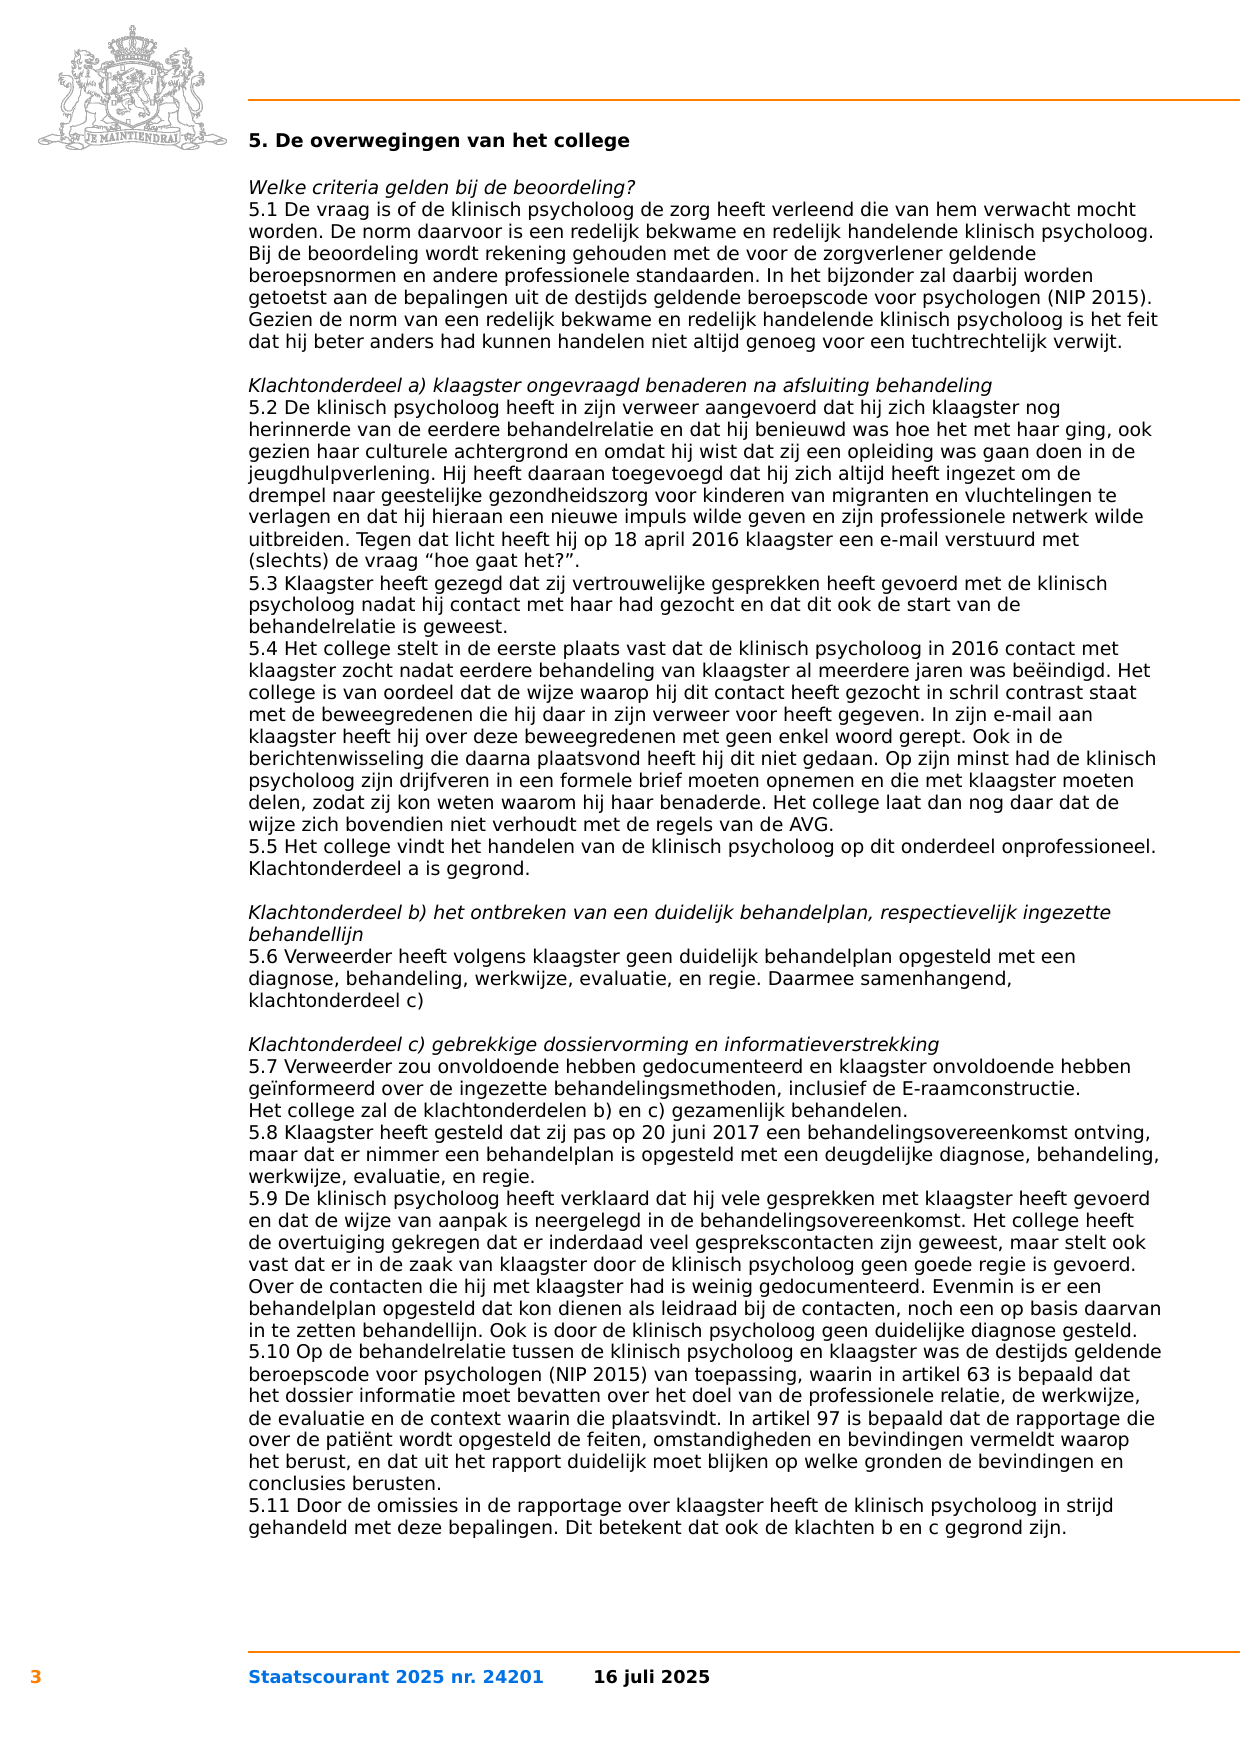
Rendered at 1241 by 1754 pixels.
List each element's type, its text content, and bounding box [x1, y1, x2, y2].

text 5.9 De klinisch psycholoog heeft verklaard dat hij vele gesprekken met klaagster heeft gevoerd en dat de wijze van aanpak is neergelegd in de behandelingsovereenkomst. Het college heeft de overtuiging gekregen dat er inderdaad veel gesprekscontacten zijn geweest, maar stelt ook vast dat er in de zaak van klaagster door de klinisch psycholoog geen goede regie is gevoerd. Over de contacten die hij met klaagster had is weinig gedocumenteerd. Evenmin is er een behandelplan opgesteld dat kon dienen als leidraad bij de contacten, noch een op basis daarvan in te zetten behandellijn. Ook is door de klinisch psycholoog geen duidelijke diagnose gesteld. [248, 1188, 1163, 1341]
text 5.5 Het college vindt het handelen van de klinisch psycholoog op dit onderdeel onprofessioneel. Klachtonderdeel a is gegrond. [248, 836, 1163, 880]
text Het college zal de klachtonderdelen b) en c) gezamenlijk behandelen. [248, 1100, 1163, 1122]
text 5.2 De klinisch psycholoog heeft in zijn verweer aangevoerd dat hij zich klaagster nog herinnerde van de eerdere behandelrelatie en dat hij benieuwd was hoe het met haar ging, ook gezien haar culturele achtergrond en omdat hij wist dat zij een opleiding was gaan doen in de jeugdhulpverlening. Hij heeft daaraan toegevoegd dat hij zich altijd heeft ingezet om de drempel naar geestelijke gezondheidszorg voor kinderen van migranten en vluchtelingen te verlagen en dat hij hieraan een nieuwe impuls wilde geven en zijn professionele netwerk wilde uitbreiden. Tegen dat licht heeft hij op 18 april 2016 klaagster een e-mail verstuurd met (slechts) de vraag “hoe gaat het?”. [248, 397, 1163, 572]
text 5.8 Klaagster heeft gesteld dat zij pas op 20 juni 2017 een behandelingsovereenkomst ontving, maar dat er nimmer een behandelplan is opgesteld met een deugdelijke diagnose, behandeling, werkwijze, evaluatie, en regie. [248, 1122, 1163, 1188]
text 5.3 Klaagster heeft gezegd dat zij vertrouwelijke gesprekken heeft gevoerd met de klinisch psycholoog nadat hij contact met haar had gezocht en dat dit ook de start van de behandelrelatie is geweest. [248, 572, 1163, 638]
picture [38, 25, 227, 150]
text 5.10 Op de behandelrelatie tussen de klinisch psycholoog en klaagster was de destijds geldende beroepscode voor psychologen (NIP 2015) van toepassing, waarin in artikel 63 is bepaald dat het dossier informatie moet bevatten over het doel van de professionele relatie, de werkwijze, de evaluatie en de context waarin die plaatsvindt. In artikel 97 is bepaald dat de rapportage die over de patiënt wordt opgesteld de feiten, omstandigheden en bevindingen vermeldt waarop het berust, en dat uit het rapport duidelijk moet blijken op welke gronden de bevindingen en conclusies berusten. [248, 1341, 1163, 1495]
subtitle Welke criteria gelden bij de beoordeling? [248, 177, 1163, 199]
subtitle 5. De overwegingen van het college [248, 130, 1163, 152]
text 5.6 Verweerder heeft volgens klaagster geen duidelijk behandelplan opgesteld met een diagnose, behandeling, werkwijze, evaluatie, en regie. Daarmee samenhangend, klachtonderdeel c) [248, 946, 1163, 1012]
subtitle Klachtonderdeel b) het ontbreken van een duidelijk behandelplan, respectievelijk ingezette behandellijn [248, 902, 1163, 946]
subtitle Klachtonderdeel a) klaagster ongevraagd benaderen na afsluiting behandeling [248, 374, 1163, 397]
text 5.1 De vraag is of de klinisch psycholoog de zorg heeft verleend die van hem verwacht mocht worden. De norm daarvoor is een redelijk bekwame en redelijk handelende klinisch psycholoog. Bij de beoordeling wordt rekening gehouden met de voor de zorgverlener geldende beroepsnormen en andere professionele standaarden. In het bijzonder zal daarbij worden getoetst aan de bepalingen uit de destijds geldende beroepscode voor psychologen (NIP 2015). Gezien de norm van een redelijk bekwame en redelijk handelende klinisch psycholoog is het feit dat hij beter anders had kunnen handelen niet altijd genoeg voor een tuchtrechtelijk verwijt. [248, 199, 1163, 353]
text 5.11 Door de omissies in de rapportage over klaagster heeft de klinisch psycholoog in strijd gehandeld met deze bepalingen. Dit betekent dat ook de klachten b en c gegrond zijn. [248, 1495, 1163, 1539]
subtitle Klachtonderdeel c) gebrekkige dossiervorming en informatieverstrekking [248, 1034, 1163, 1056]
text 5.7 Verweerder zou onvoldoende hebben gedocumenteerd en klaagster onvoldoende hebben geïnformeerd over de ingezette behandelingsmethoden, inclusief de E-raamconstructie. [248, 1056, 1163, 1100]
text 5.4 Het college stelt in de eerste plaats vast dat de klinisch psycholoog in 2016 contact met klaagster zocht nadat eerdere behandeling van klaagster al meerdere jaren was beëindigd. Het college is van oordeel dat de wijze waarop hij dit contact heeft gezocht in schril contrast staat met de beweegredenen die hij daar in zijn verweer voor heeft gegeven. In zijn e-mail aan klaagster heeft hij over deze beweegredenen met geen enkel woord gerept. Ook in de berichtenwisseling die daarna plaatsvond heeft hij dit niet gedaan. Op zijn minst had de klinisch psycholoog zijn drijfveren in een formele brief moeten opnemen en die met klaagster moeten delen, zodat zij kon weten waarom hij haar benaderde. Het college laat dan nog daar dat de wijze zich bovendien niet verhoudt met de regels van de AVG. [248, 638, 1163, 836]
